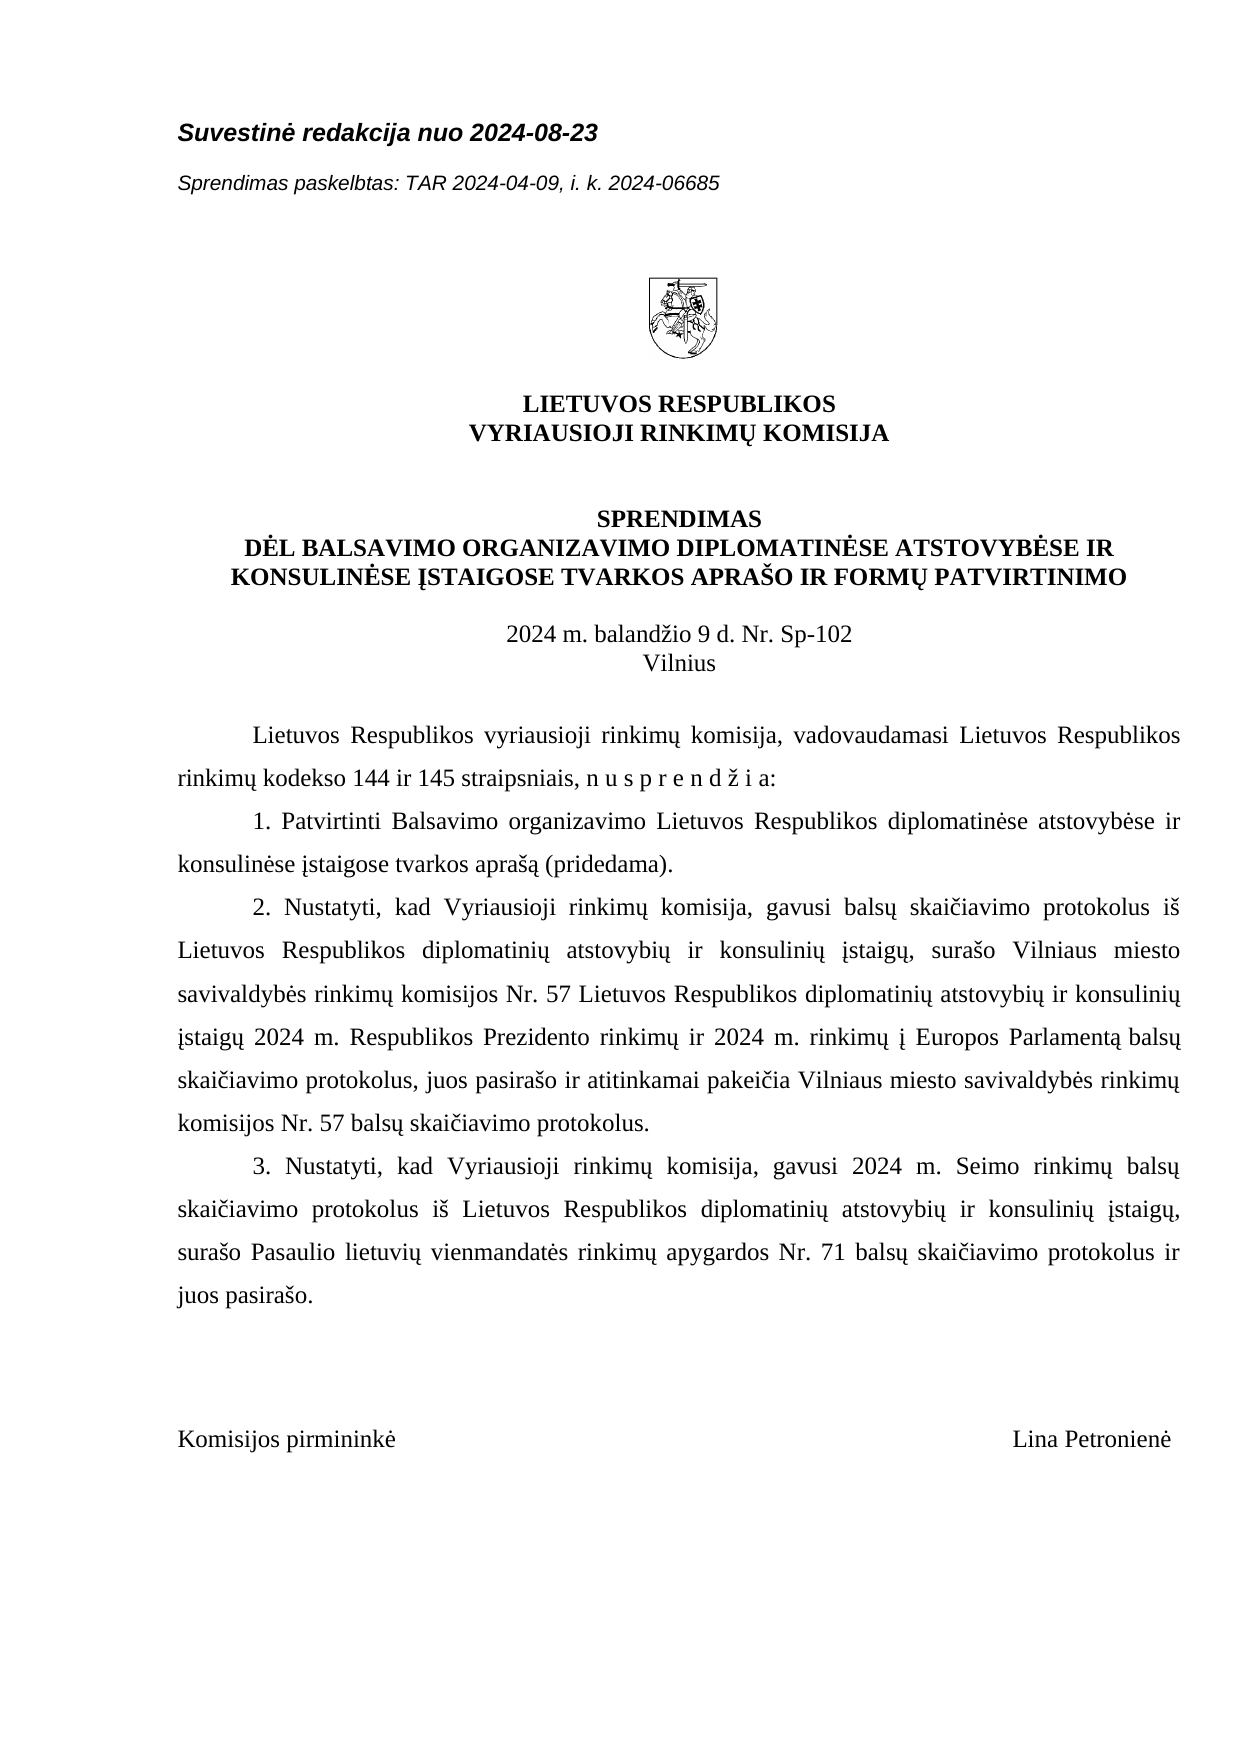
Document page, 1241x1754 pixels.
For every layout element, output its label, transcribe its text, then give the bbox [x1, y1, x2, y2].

text Sprendimas paskelbtas: TAR 2024-04-09, i. k. 2024-06685 [177, 171, 1181, 195]
text Suvestinė redakcija nuo 2024-08-23 [177, 118, 1181, 147]
text 3. Nustatyti, kad Vyriausioji rinkimų komisija, gavusi 2024 m. Seimo rinkimų balsų skaičiavimo protokolus iš Lietuvos Respublikos diplomatinių atstovybių ir konsulinių įstaigų, surašo Pasaulio lietuvių vienmandatės rinkimų apygardos Nr. 71 balsų skaičiavimo protokolus ir juos pasirašo. [177, 1151, 1181, 1309]
text SPRENDIMAS [177, 504, 1181, 533]
subtitle LIETUVOS RESPUBLIKOS [177, 389, 1181, 418]
text Komisijos pirmininkė Lina Petronienė [177, 1424, 1181, 1453]
text 2. Nustatyti, kad Vyriausioji rinkimų komisija, gavusi balsų skaičiavimo protokolus iš Lietuvos Respublikos diplomatinių atstovybių ir konsulinių įstaigų, surašo Vilniaus miesto savivaldybės rinkimų komisijos Nr. 57 Lietuvos Respublikos diplomatinių atstovybių ir konsulinių įstaigų 2024 m. Respublikos Prezidento rinkimų ir 2024 m. rinkimų į Europos Parlamentą balsų skaičiavimo protokolus, juos pasirašo ir atitinkamai pakeičia Vilniaus miesto savivaldybės rinkimų komisijos Nr. 57 balsų skaičiavimo protokolus. [177, 892, 1181, 1137]
text 2024 m. balandžio 9 d. Nr. Sp-102 [177, 619, 1181, 648]
text 1. Patvirtinti Balsavimo organizavimo Lietuvos Respublikos diplomatinėse atstovybėse ir konsulinėse įstaigose tvarkos aprašą (pridedama). [177, 806, 1181, 878]
text Lietuvos Respublikos vyriausioji rinkimų komisija, vadovaudamasi Lietuvos Respublikos rinkimų kodekso 144 ir 145 straipsniais, nusprendžia: [177, 720, 1181, 792]
text VYRIAUSIOJI RINKIMŲ KOMISIJA [177, 418, 1181, 447]
text DĖL BALSAVIMO ORGANIZAVIMO DIPLOMATINĖSE ATSTOVYBĖSE IR KONSULINĖSE ĮSTAIGOSE TVARKOS APRAŠO IR FORMŲ PATVIRTINIMO [177, 533, 1181, 591]
text Vilnius [177, 648, 1181, 677]
